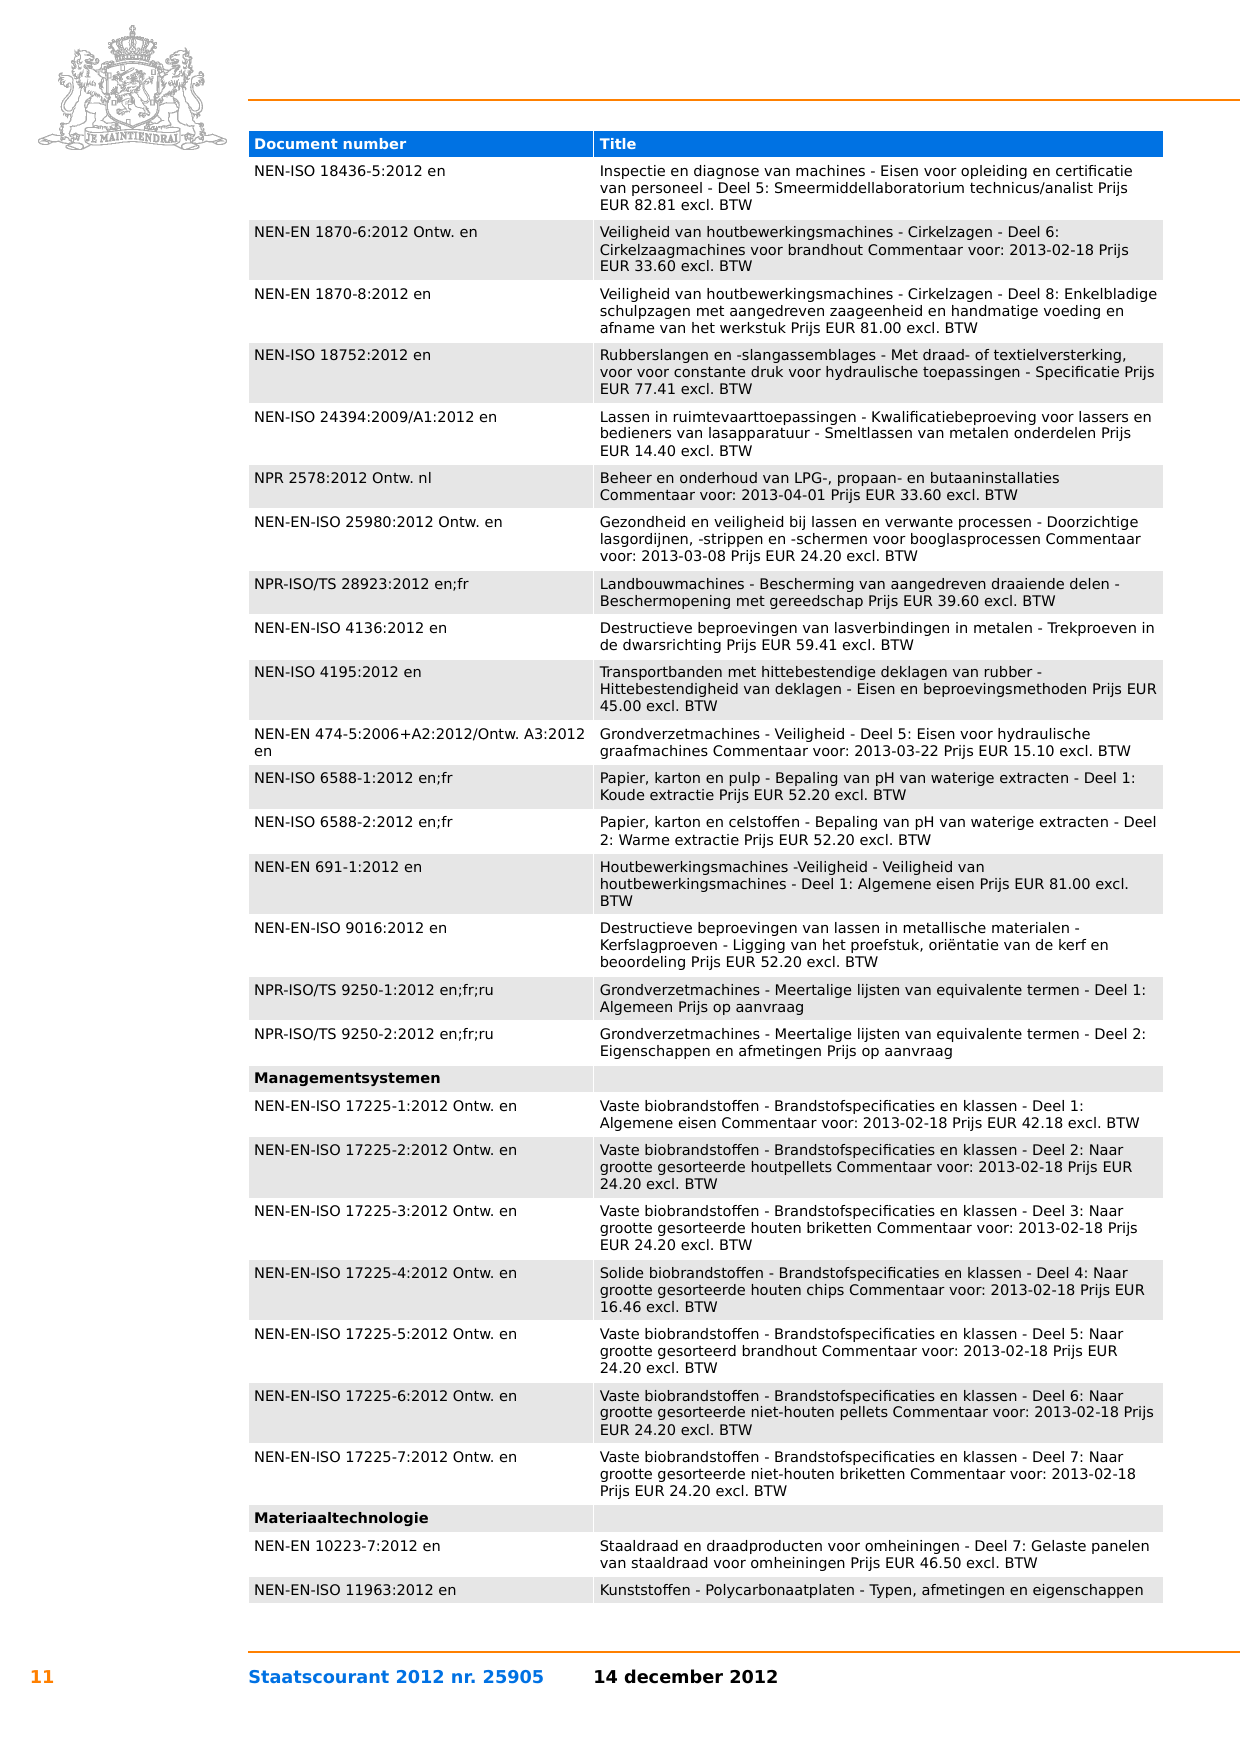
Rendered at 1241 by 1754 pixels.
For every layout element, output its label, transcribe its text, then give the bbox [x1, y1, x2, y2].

table_cell NEN-EN-ISO 17225-1:2012 Ontw. en [249, 1093, 593, 1136]
table_cell Staaldraad en draadproducten voor omheiningen - Deel 7: Gelaste panelen van staaldraad voor omheiningen Prijs EUR 46.50 excl. BTW [594, 1533, 1163, 1576]
table_cell NEN-EN-ISO 17225-2:2012 Ontw. en [249, 1137, 593, 1198]
table_cell NEN-EN-ISO 11963:2012 en [249, 1577, 593, 1603]
table_cell NEN-EN 1870-8:2012 en [249, 281, 593, 341]
table_cell NPR 2578:2012 Ontw. nl [249, 465, 593, 508]
table_cell NEN-ISO 4195:2012 en [249, 660, 593, 720]
table_cell NEN-EN-ISO 25980:2012 Ontw. en [249, 510, 593, 570]
table_cell Houtbewerkingsmachines -Veiligheid - Veiligheid van houtbewerkingsmachines - Deel 1: Algemene eisen Prijs EUR 81.00 excl. BTW [594, 854, 1163, 914]
table_cell NPR-ISO/TS 9250-2:2012 en;fr;ru [249, 1021, 593, 1064]
table_cell NEN-EN 1870-6:2012 Ontw. en [249, 220, 593, 280]
table_cell Materiaaltechnologie [249, 1505, 593, 1532]
table_cell Landbouwmachines - Bescherming van aangedreven draaiende delen - Beschermopening met gereedschap Prijs EUR 39.60 excl. BTW [594, 571, 1163, 614]
table_cell NEN-EN-ISO 17225-6:2012 Ontw. en [249, 1383, 593, 1443]
table_cell Gezondheid en veiligheid bij lassen en verwante processen - Doorzichtige lasgordijnen, -strippen en -schermen voor booglasprocessen Commentaar voor: 2013-03-08 Prijs EUR 24.20 excl. BTW [594, 510, 1163, 570]
table_cell NEN-ISO 6588-2:2012 en;fr [249, 810, 593, 853]
table_cell NEN-EN-ISO 4136:2012 en [249, 615, 593, 658]
table_cell NEN-EN-ISO 17225-4:2012 Ontw. en [249, 1260, 593, 1320]
table_cell Vaste biobrandstoffen - Brandstofspecificaties en klassen - Deel 3: Naar grootte gesorteerde houten briketten Commentaar voor: 2013-02-18 Prijs EUR 24.20 excl. BTW [594, 1199, 1163, 1259]
table_cell NEN-EN-ISO 17225-7:2012 Ontw. en [249, 1444, 593, 1504]
table_cell NEN-EN-ISO 9016:2012 en [249, 915, 593, 976]
table_cell Vaste biobrandstoffen - Brandstofspecificaties en klassen - Deel 5: Naar grootte gesorteerd brandhout Commentaar voor: 2013-02-18 Prijs EUR 24.20 excl. BTW [594, 1321, 1163, 1382]
table_cell Papier, karton en pulp - Bepaling van pH van waterige extracten - Deel 1: Koude extractie Prijs EUR 52.20 excl. BTW [594, 765, 1163, 809]
table_cell NPR-ISO/TS 28923:2012 en;fr [249, 571, 593, 614]
table_cell Papier, karton en celstoffen - Bepaling van pH van waterige extracten - Deel 2: Warme extractie Prijs EUR 52.20 excl. BTW [594, 810, 1163, 853]
table_cell Lassen in ruimtevaarttoepassingen - Kwalificatiebeproeving voor lassers en bedieners van lasapparatuur - Smeltlassen van metalen onderdelen Prijs EUR 14.40 excl. BTW [594, 404, 1163, 464]
table_cell Vaste biobrandstoffen - Brandstofspecificaties en klassen - Deel 1: Algemene eisen Commentaar voor: 2013-02-18 Prijs EUR 42.18 excl. BTW [594, 1093, 1163, 1136]
table_cell NEN-EN-ISO 17225-3:2012 Ontw. en [249, 1199, 593, 1259]
table_cell NEN-EN 474-5:2006+A2:2012/Ontw. A3:2012 en [249, 721, 593, 764]
table_cell NEN-ISO 18752:2012 en [249, 343, 593, 403]
table_cell [594, 1505, 1163, 1532]
table_cell Transportbanden met hittebestendige deklagen van rubber - Hittebestendigheid van deklagen - Eisen en beproevingsmethoden Prijs EUR 45.00 excl. BTW [594, 660, 1163, 720]
table_cell Grondverzetmachines - Meertalige lijsten van equivalente termen - Deel 1: Algemeen Prijs op aanvraag [594, 977, 1163, 1020]
table_cell Veiligheid van houtbewerkingsmachines - Cirkelzagen - Deel 6: Cirkelzaagmachines voor brandhout Commentaar voor: 2013-02-18 Prijs EUR 33.60 excl. BTW [594, 220, 1163, 280]
table_cell Vaste biobrandstoffen - Brandstofspecificaties en klassen - Deel 7: Naar grootte gesorteerde niet-houten briketten Commentaar voor: 2013-02-18 Prijs EUR 24.20 excl. BTW [594, 1444, 1163, 1504]
table_cell [594, 1066, 1163, 1092]
table_cell Veiligheid van houtbewerkingsmachines - Cirkelzagen - Deel 8: Enkelbladige schulpzagen met aangedreven zaageenheid en handmatige voeding en afname van het werkstuk Prijs EUR 81.00 excl. BTW [594, 281, 1163, 341]
table_cell Destructieve beproevingen van lasverbindingen in metalen - Trekproeven in de dwarsrichting Prijs EUR 59.41 excl. BTW [594, 615, 1163, 658]
table_cell Managementsystemen [249, 1066, 593, 1092]
table_header Title [594, 131, 1163, 157]
table_cell Grondverzetmachines - Veiligheid - Deel 5: Eisen voor hydraulische graafmachines Commentaar voor: 2013-03-22 Prijs EUR 15.10 excl. BTW [594, 721, 1163, 764]
table_cell Beheer en onderhoud van LPG-, propaan- en butaaninstallaties Commentaar voor: 2013-04-01 Prijs EUR 33.60 excl. BTW [594, 465, 1163, 508]
table_cell NEN-EN 10223-7:2012 en [249, 1533, 593, 1576]
table_cell NEN-ISO 18436-5:2012 en [249, 158, 593, 219]
table_cell Destructieve beproevingen van lassen in metallische materialen - Kerfslagproeven - Ligging van het proefstuk, oriëntatie van de kerf en beoordeling Prijs EUR 52.20 excl. BTW [594, 915, 1163, 976]
table_cell Grondverzetmachines - Meertalige lijsten van equivalente termen - Deel 2: Eigenschappen en afmetingen Prijs op aanvraag [594, 1021, 1163, 1064]
table_cell NEN-ISO 6588-1:2012 en;fr [249, 765, 593, 809]
table_header Document number [249, 131, 593, 157]
table_cell NEN-ISO 24394:2009/A1:2012 en [249, 404, 593, 464]
table_cell Vaste biobrandstoffen - Brandstofspecificaties en klassen - Deel 6: Naar grootte gesorteerde niet-houten pellets Commentaar voor: 2013-02-18 Prijs EUR 24.20 excl. BTW [594, 1383, 1163, 1443]
table_cell Solide biobrandstoffen - Brandstofspecificaties en klassen - Deel 4: Naar grootte gesorteerde houten chips Commentaar voor: 2013-02-18 Prijs EUR 16.46 excl. BTW [594, 1260, 1163, 1320]
table_cell Inspectie en diagnose van machines - Eisen voor opleiding en certificatie van personeel - Deel 5: Smeermiddellaboratorium technicus/analist Prijs EUR 82.81 excl. BTW [594, 158, 1163, 219]
picture [38, 25, 227, 150]
table_cell Kunststoffen - Polycarbonaatplaten - Typen, afmetingen en eigenschappen [594, 1577, 1163, 1603]
table_cell Rubberslangen en -slangassemblages - Met draad- of textielversterking, voor voor constante druk voor hydraulische toepassingen - Specificatie Prijs EUR 77.41 excl. BTW [594, 343, 1163, 403]
table_cell NPR-ISO/TS 9250-1:2012 en;fr;ru [249, 977, 593, 1020]
table_cell NEN-EN-ISO 17225-5:2012 Ontw. en [249, 1321, 593, 1382]
table_cell Vaste biobrandstoffen - Brandstofspecificaties en klassen - Deel 2: Naar grootte gesorteerde houtpellets Commentaar voor: 2013-02-18 Prijs EUR 24.20 excl. BTW [594, 1137, 1163, 1198]
table_cell NEN-EN 691-1:2012 en [249, 854, 593, 914]
